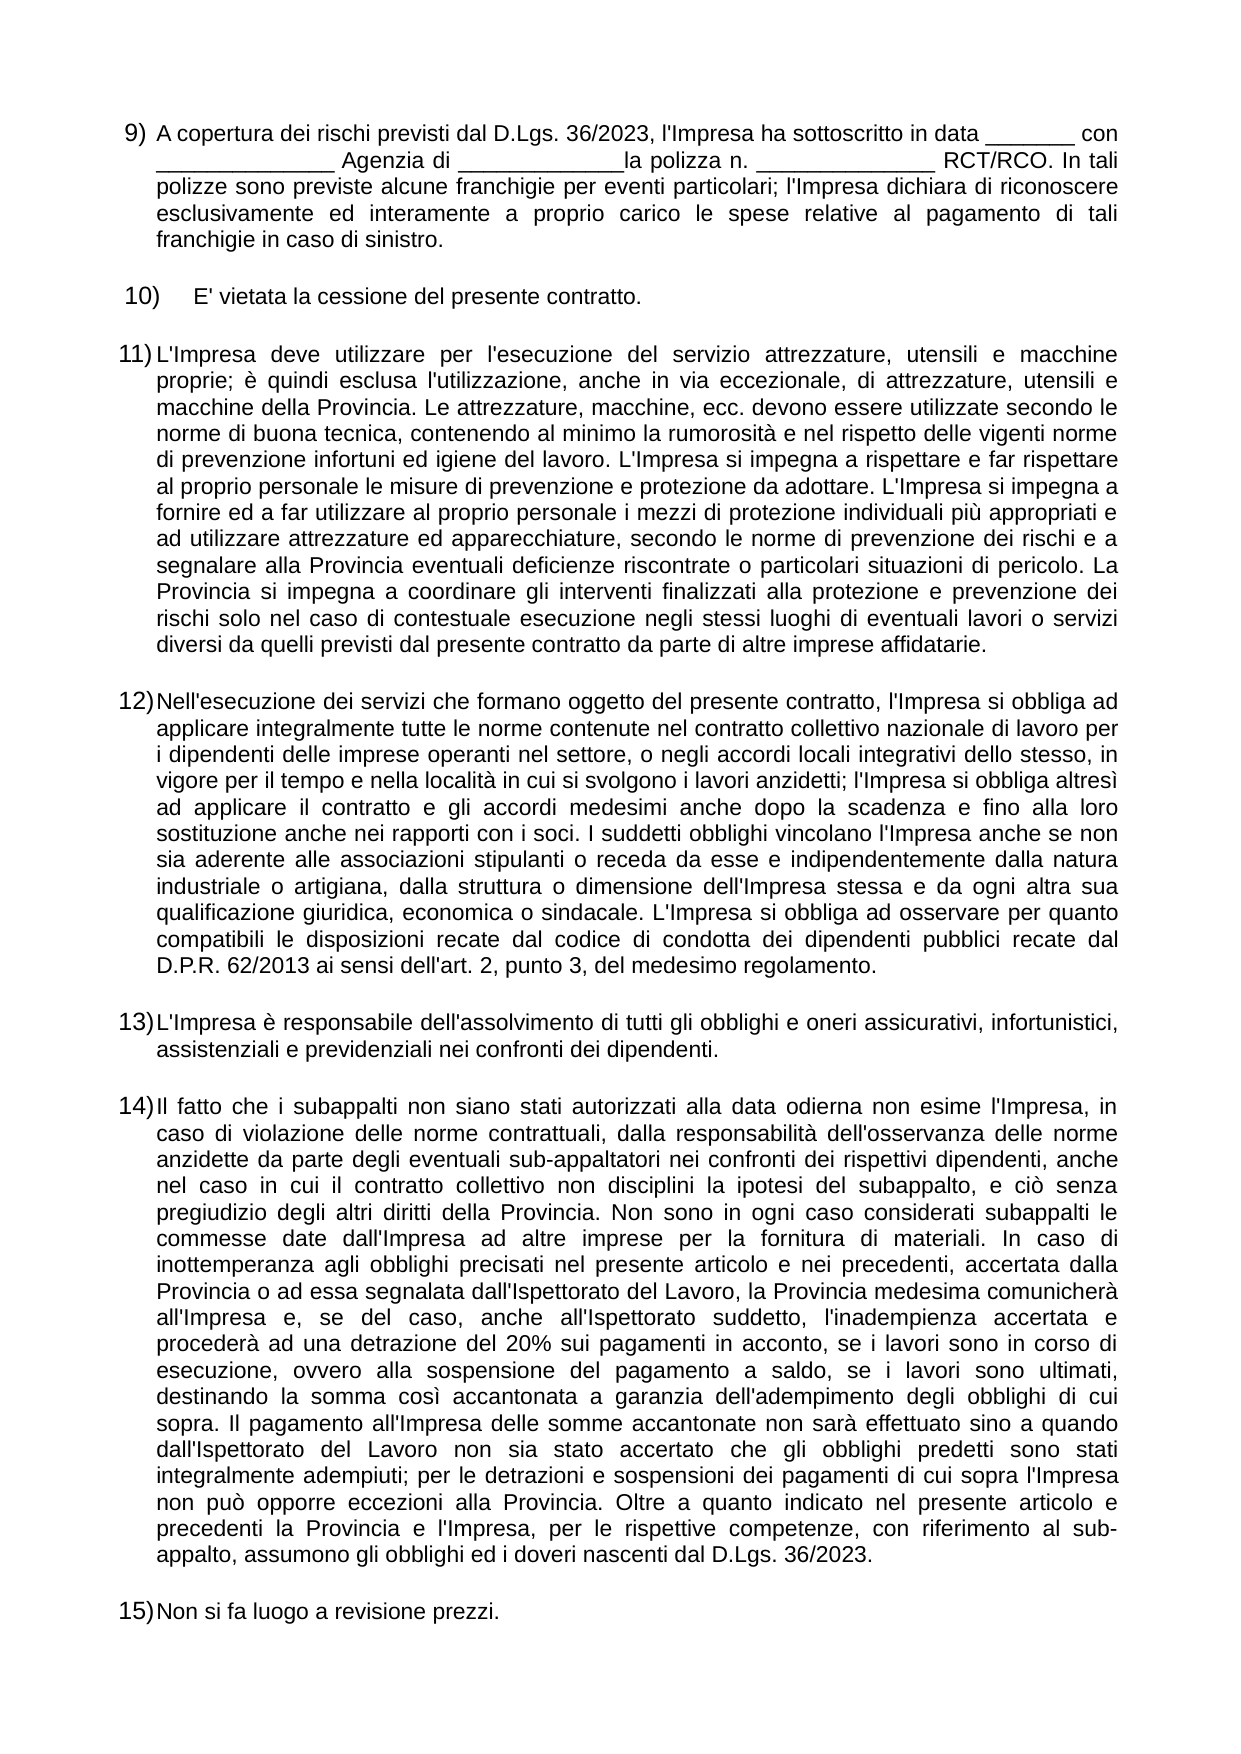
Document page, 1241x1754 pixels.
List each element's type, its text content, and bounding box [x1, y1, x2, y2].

list E' vietata la cessione del presente contratto. [124, 281, 1119, 310]
list A copertura dei rischi previsti dal D.Lgs. 36/2023, l'Impresa ha sottoscritto in data _______ con ______________ Agenzia di _____________la polizza n. ______________ RCT/RCO. In tali polizze sono previste alcune franchigie per eventi particolari; l'Impresa dichiara di riconoscere esclusivamente ed interamente a proprio carico le spese relative al pagamento di tali franchigie in caso di sinistro. [124, 118, 1119, 252]
list L'Impresa deve utilizzare per l'esecuzione del servizio attrezzature, utensili e macchine proprie; è quindi esclusa l'utilizzazione, anche in via eccezionale, di attrezzature, utensili e macchine della Provincia. Le attrezzature, macchine, ecc. devono essere utilizzate secondo le norme di buona tecnica, contenendo al minimo la rumorosità e nel rispetto delle vigenti norme di prevenzione infortuni ed igiene del lavoro. L'Impresa si impegna a rispettare e far rispettare al proprio personale le misure di prevenzione e protezione da adottare. L'Impresa si impegna a fornire ed a far utilizzare al proprio personale i mezzi di protezione individuali più appropriati e ad utilizzare attrezzature ed apparecchiature, secondo le norme di prevenzione dei rischi e a segnalare alla Provincia eventuali deficienze riscontrate o particolari situazioni di pericolo. La Provincia si impegna a coordinare gli interventi finalizzati alla protezione e prevenzione dei rischi solo nel caso di contestuale esecuzione negli stessi luoghi di eventuali lavori o servizi diversi da quelli previsti dal presente contratto da parte di altre imprese affidatarie. [118, 338, 1119, 657]
list Il fatto che i subappalti non siano stati autorizzati alla data odierna non esime l'Impresa, in caso di violazione delle norme contrattuali, dalla responsabilità dell'osservanza delle norme anzidette da parte degli eventuali sub-appaltatori nei confronti dei rispettivi dipendenti, anche nel caso in cui il contratto collettivo non disciplini la ipotesi del subappalto, e ciò senza pregiudizio degli altri diritti della Provincia. Non sono in ogni caso considerati subappalti le commesse date dall'Impresa ad altre imprese per la fornitura di materiali. In caso di inottemperanza agli obblighi precisati nel presente articolo e nei precedenti, accertata dalla Provincia o ad essa segnalata dall'Ispettorato del Lavoro, la Provincia medesima comunicherà all'Impresa e, se del caso, anche all'Ispettorato suddetto, l'inadempienza accertata e procederà ad una detrazione del 20% sui pagamenti in acconto, se i lavori sono in corso di esecuzione, ovvero alla sospensione del pagamento a saldo, se i lavori sono ultimati, destinando la somma così accantonata a garanzia dell'adempimento degli obblighi di cui sopra. Il pagamento all'Impresa delle somme accantonate non sarà effettuato sino a quando dall'Ispettorato del Lavoro non sia stato accertato che gli obblighi predetti sono stati integralmente adempiuti; per le detrazioni e sospensioni dei pagamenti di cui sopra l'Impresa non può opporre eccezioni alla Provincia. Oltre a quanto indicato nel presente articolo e precedenti la Provincia e l'Impresa, per le rispettive competenze, con riferimento al sub-appalto, assumono gli obblighi ed i doveri nascenti dal D.Lgs. 36/2023. [118, 1091, 1119, 1568]
list L'Impresa è responsabile dell'assolvimento di tutti gli obblighi e oneri assicurativi, infortunistici, assistenziali e previdenziali nei confronti dei dipendenti. [118, 1007, 1119, 1062]
list Non si fa luogo a revisione prezzi. [118, 1596, 1119, 1625]
list Nell'esecuzione dei servizi che formano oggetto del presente contratto, l'Impresa si obbliga ad applicare integralmente tutte le norme contenute nel contratto collettivo nazionale di lavoro per i dipendenti delle imprese operanti nel settore, o negli accordi locali integrativi dello stesso, in vigore per il tempo e nella località in cui si svolgono i lavori anzidetti; l'Impresa si obbliga altresì ad applicare il contratto e gli accordi medesimi anche dopo la scadenza e fino alla loro sostituzione anche nei rapporti con i soci. I suddetti obblighi vincolano l'Impresa anche se non sia aderente alle associazioni stipulanti o receda da esse e indipendentemente dalla natura industriale o artigiana, dalla struttura o dimensione dell'Impresa stessa e da ogni altra sua qualificazione giuridica, economica o sindacale. L'Impresa si obbliga ad osservare per quanto compatibili le disposizioni recate dal codice di condotta dei dipendenti pubblici recate dal D.P.R. 62/2013 ai sensi dell'art. 2, punto 3, del medesimo regolamento. [118, 686, 1119, 978]
